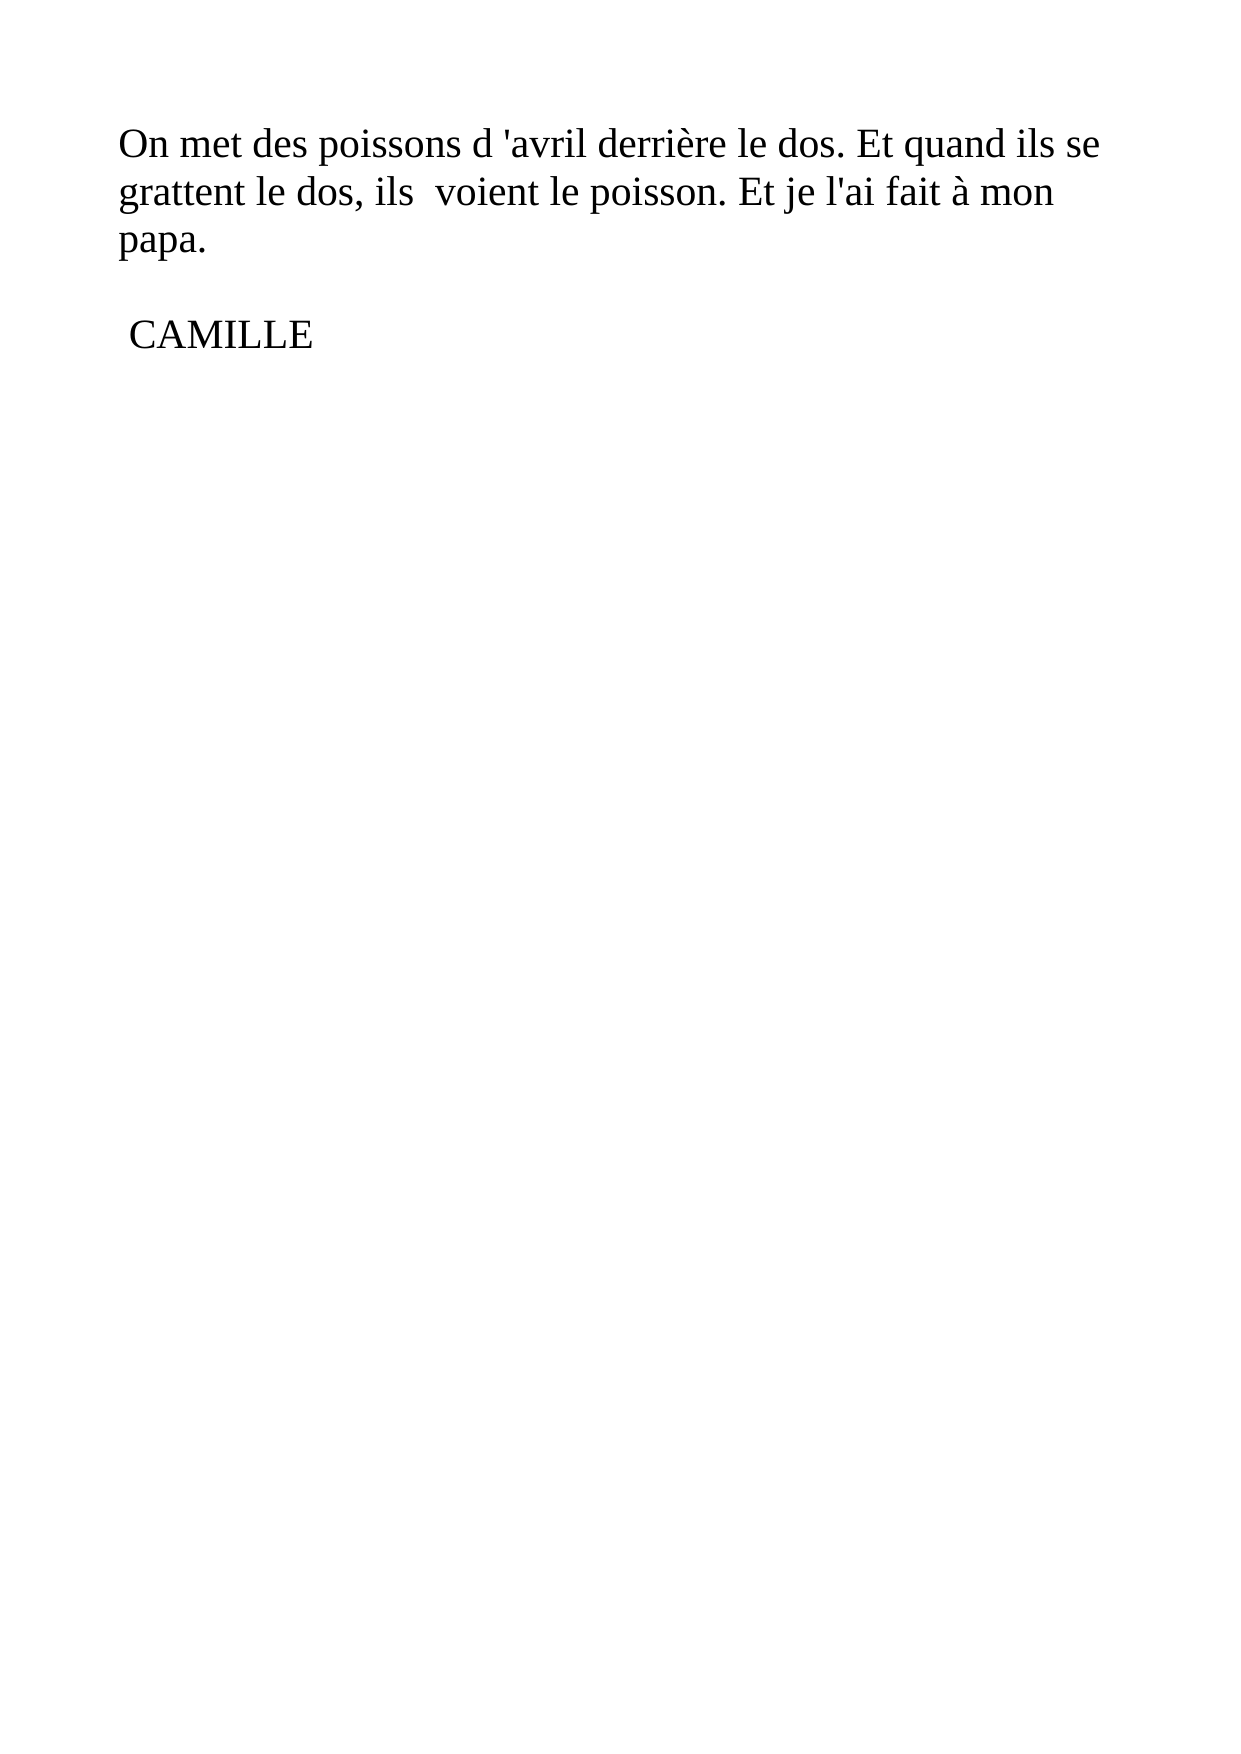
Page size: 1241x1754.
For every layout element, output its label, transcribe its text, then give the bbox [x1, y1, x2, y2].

text CAMILLE [118, 310, 1122, 358]
text On met des poissons d 'avril derrière le dos. Et quand ils se grattent le dos, ils voient le poisson. Et je l'ai fait à mon papa. [118, 118, 1122, 262]
